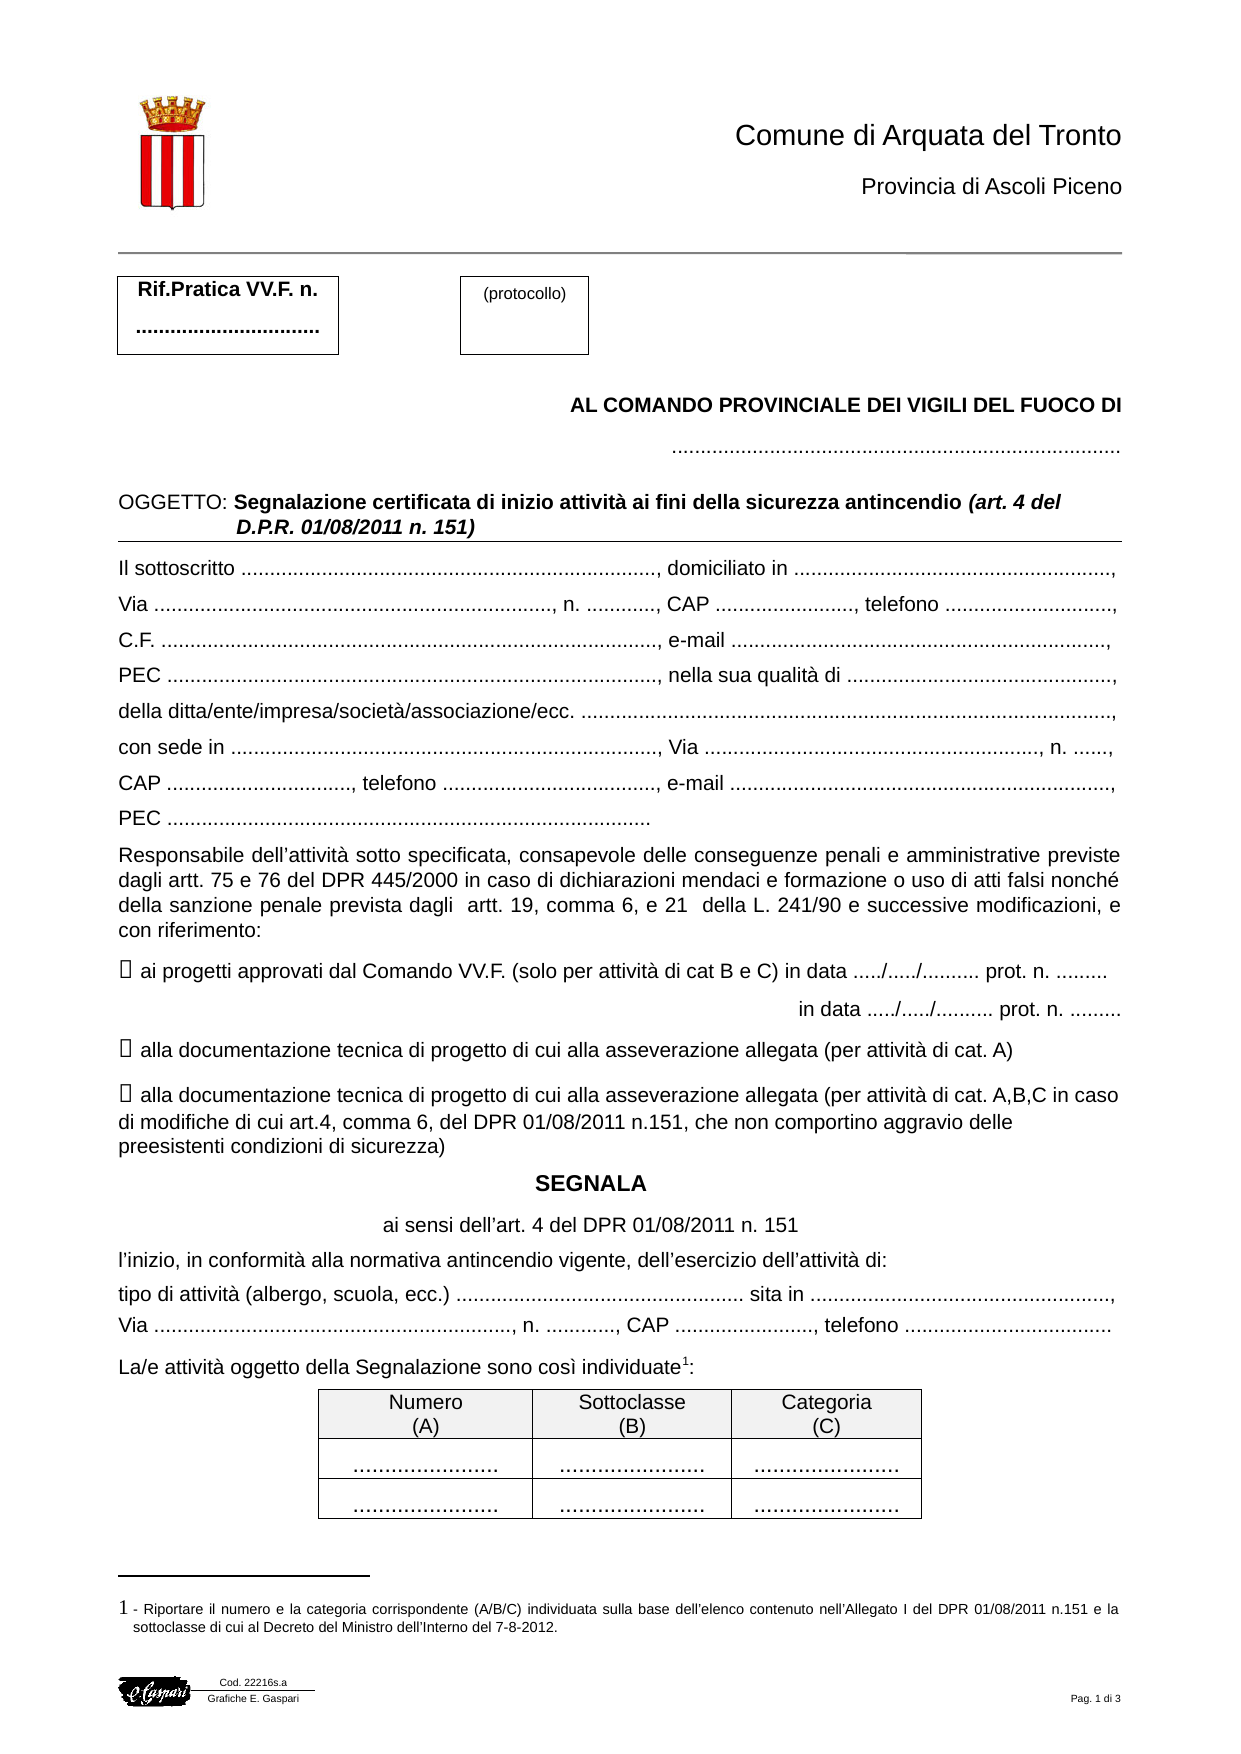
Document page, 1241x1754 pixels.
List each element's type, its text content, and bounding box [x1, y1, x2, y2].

table_header [339, 276, 460, 354]
table_cell ....................... [533, 1439, 731, 1478]
text l’inizio, in conformità alla normativa antincendio vigente, dell’esercizio dell’attività di: [118, 1247, 1122, 1271]
text .............................................................................. [118, 433, 1122, 457]
text La/e attività oggetto della Segnalazione sono così individuate: [118, 1354, 1122, 1378]
text SEGNALA [118, 1170, 1064, 1196]
picture [117, 1675, 191, 1707]
text tipo di attività (albergo, scuola, ecc.) .................................................. sita in ...................................................., Via .............................................................., n. ............, CAP ........................, telefono .................................... [118, 1282, 1122, 1337]
table_cell ....................... [319, 1439, 532, 1478]
table_header Sottoclasse (B) [533, 1390, 731, 1438]
text Il sottoscritto ........................................................................, domiciliato in ......................................................., [118, 556, 1122, 580]
text con sede in .........................................................................., Via .........................................................., n. ......, [118, 734, 1122, 758]
picture [122, 87, 224, 219]
text AL COMANDO PROVINCIALE DEI VIGILI DEL FUOCO DI [118, 393, 1122, 417]
text C.F. ......................................................................................, e-mail ................................................................., [118, 627, 1122, 651]
text Comune di Arquata del Tronto [224, 118, 1122, 152]
text della ditta/ente/impresa/società/associazione/ecc. ............................................................................................, [118, 699, 1122, 723]
table_header Numero (A) [319, 1390, 532, 1438]
text - Riportare il numero e la categoria corrispondente (A/B/C) individuata sulla base dell’elenco contenuto nell’Allegato I del DPR 01/08/2011 n.151 e la sottoclasse di cui al Decreto del Ministro dell’Interno del 7-8-2012. [118, 1595, 1122, 1636]
text  alla documentazione tecnica di progetto di cui alla asseverazione allegata (per attività di cat. A) [118, 1031, 1122, 1065]
table_cell ....................... [732, 1479, 921, 1518]
table_cell ....................... [319, 1479, 532, 1518]
table_cell ....................... [732, 1439, 921, 1478]
text  ai progetti approvati dal Comando VV.F. (solo per attività di cat B e C) in data ...../...../.......... prot. n. ......... [118, 952, 1122, 986]
text Via ....................................................................., n. ............, CAP ........................, telefono ............................., [118, 592, 1122, 616]
table_header Rif.Pratica VV.F. n. ................................ [118, 277, 338, 354]
text CAP ................................, telefono ....................................., e-mail .................................................................., [118, 770, 1122, 794]
text Responsabile dell’attività sotto specificata, consapevole delle conseguenze penali e amministrative previste dagli artt. 75 e 76 del DPR 445/2000 in caso di dichiarazioni mendaci e formazione o uso di atti falsi nonché della sanzione penale prevista dagli artt. 19, comma 6, e 21 della L. 241/90 e successive modificazioni, e con riferimento: [118, 842, 1122, 942]
text OGGETTO: Segnalazione certificata di inizio attività ai fini della sicurezza antincendio (art. 4 del D.P.R. 01/08/2011 n. 151) [118, 490, 1122, 541]
text in data ...../...../.......... prot. n. ......... [118, 997, 1122, 1021]
text PEC .................................................................................... [118, 806, 1122, 830]
table_cell ....................... [533, 1479, 731, 1518]
table_header Categoria (C) [732, 1390, 921, 1438]
table_header (protocollo) [461, 277, 588, 354]
text Provincia di Ascoli Piceno [224, 173, 1122, 200]
text PEC ....................................................................................., nella sua qualità di .............................................., [118, 663, 1122, 687]
text  alla documentazione tecnica di progetto di cui alla asseverazione allegata (per attività di cat. A,B,C in caso di modifiche di cui art.4, comma 6, del DPR 01/08/2011 n.151, che non comportino aggravio delle preesistenti condizioni di sicurezza) [118, 1076, 1122, 1157]
text ai sensi dell’art. 4 del DPR 01/08/2011 n. 151 [118, 1213, 1064, 1237]
